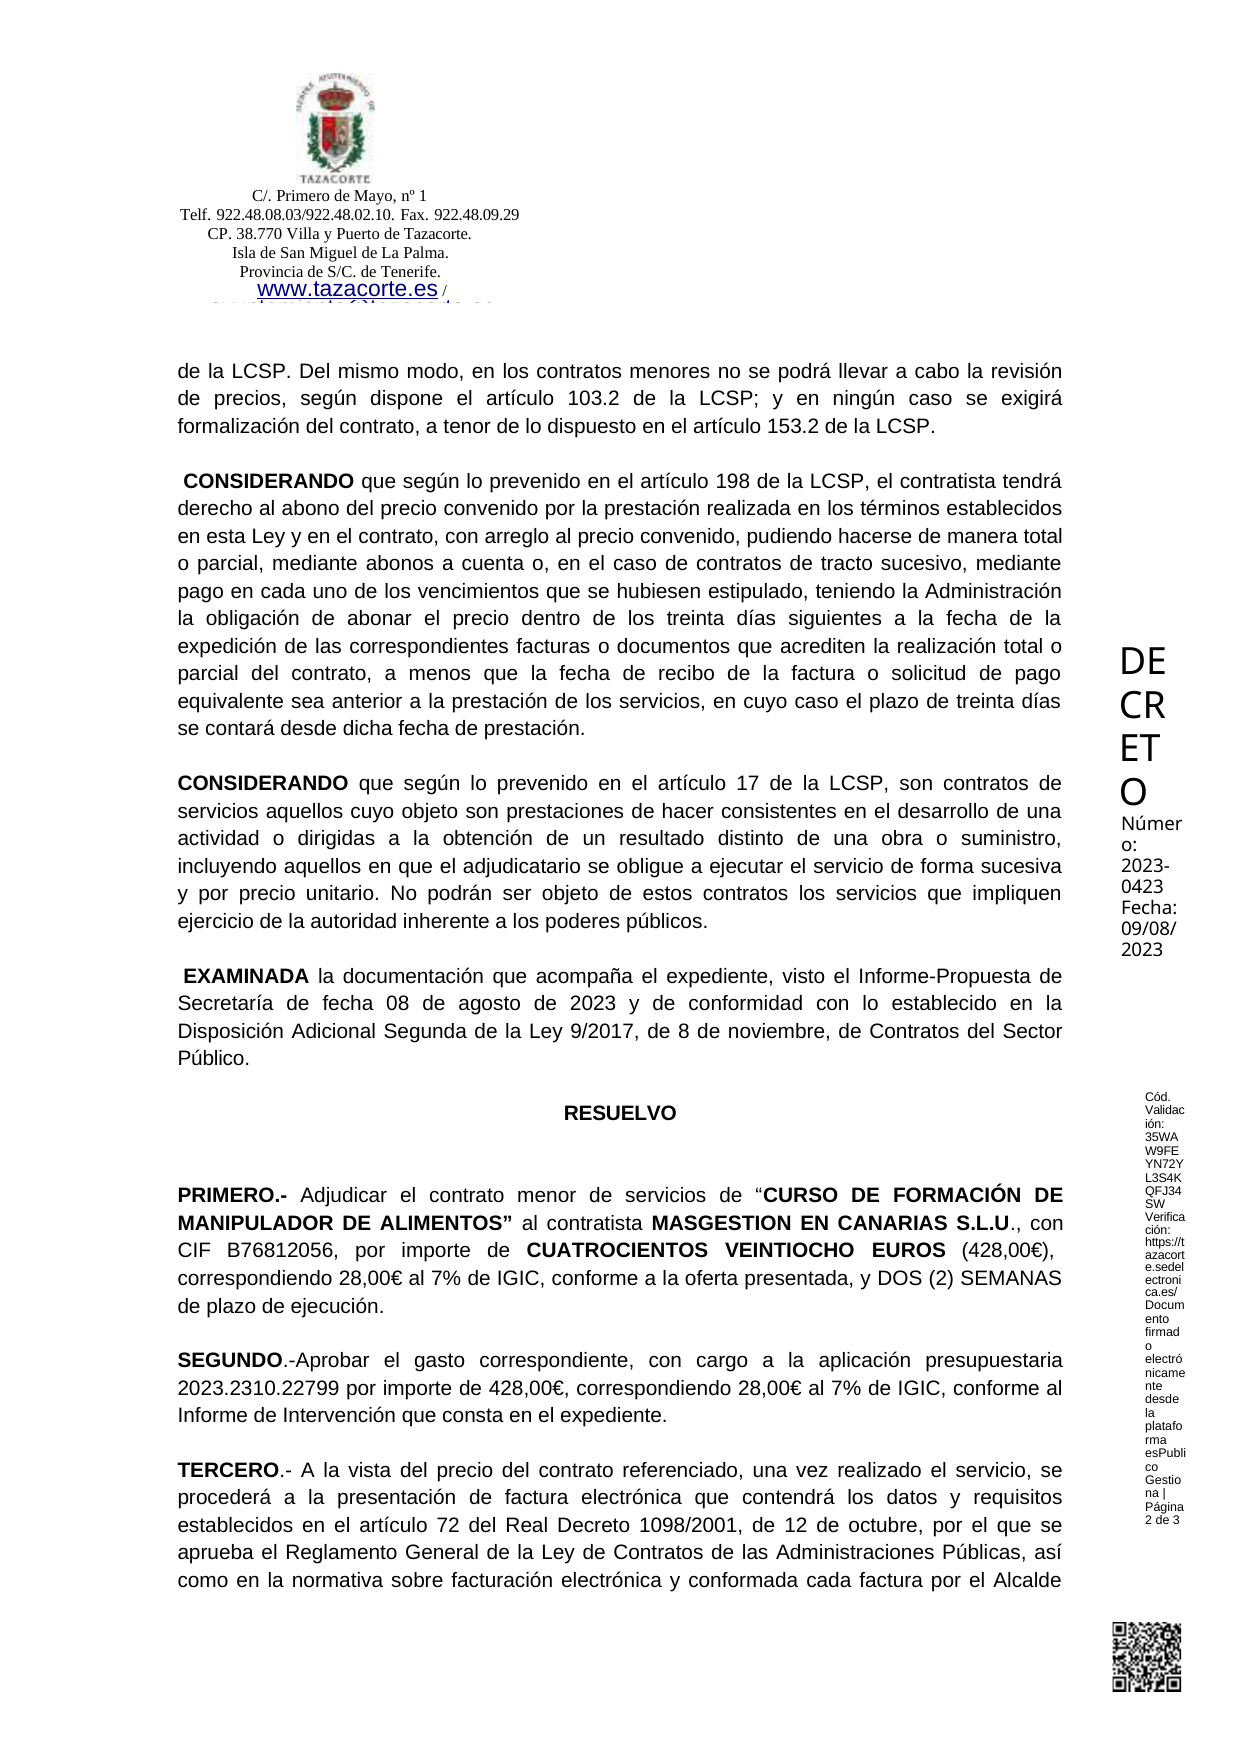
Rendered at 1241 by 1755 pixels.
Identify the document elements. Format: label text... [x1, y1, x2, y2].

text Cód. Validación: 35WAW9FEYN72YL3S4KQFJ34SW [1145, 1091, 1186, 1212]
text Documento firmado electrónicamente desde la plataforma esPublico Gestiona | Página 2 de 3 [1145, 1299, 1186, 1527]
text de la LCSP. Del mismo modo, en los contratos menores no se podrá llevar a cabo la revisión de precios, según dispone el artículo 103.2 de la LCSP; y en ningún caso se exigirá formalización del contrato, a tenor de lo dispuesto en el artículo 153.2 de la LCSP. [177, 359, 1064, 438]
text Número: 2023-0423 Fecha: 09/08/2023 [1121, 814, 1185, 961]
text RESUELVO [170, 1100, 1070, 1124]
text Verificación: https://tazacorte.sedelectronica.es/ [1145, 1212, 1186, 1299]
text DECRETO [1119, 640, 1185, 814]
text EXAMINADA la documentación que acompaña el expediente, visto el Informe-Propuesta de Secretaría de fecha 08 de agosto de 2023 y de conformidad con lo establecido en la Disposición Adicional Segunda de la Ley 9/2017, de 8 de noviembre, de Contratos del Sector Público. [177, 964, 1064, 1070]
text SEGUNDO.-Aprobar el gasto correspondiente, con cargo a la aplicación presupuestaria 2023.2310.22799 por importe de 428,00€, correspondiendo 28,00€ al 7% de IGIC, conforme al Informe de Intervención que consta en el expediente. [177, 1348, 1064, 1427]
text TERCERO.- A la vista del precio del contrato referenciado, una vez realizado el servicio, se procederá a la presentación de factura electrónica que contendrá los datos y requisitos establecidos en el artículo 72 del Real Decreto 1098/2001, de 12 de octubre, por el que se aprueba el Reglamento General de la Ley de Contratos de las Administraciones Públicas, así como en la normativa sobre facturación electrónica y conformada cada factura por el Alcalde [177, 1457, 1063, 1591]
text CONSIDERANDO que según lo prevenido en el artículo 17 de la LCSP, son contratos de servicios aquellos cuyo objeto son prestaciones de hacer consistentes en el desarrollo de una actividad o dirigidas a la obtención de un resultado distinto de una obra o suministro, incluyendo aquellos en que el adjudicatario se obligue a ejecutar el servicio de forma sucesiva y por precio unitario. No podrán ser objeto de estos contratos los servicios que impliquen ejercicio de la autoridad inherente a los poderes públicos. [177, 771, 1063, 933]
text correspondiendo 28,00€ al 7% de IGIC, conforme a la oferta presentada, y DOS (2) SEMANAS de plazo de ejecución. [177, 1266, 1064, 1317]
text PRIMERO.- Adjudicar el contrato menor de servicios de “CURSO DE FORMACIÓN DE MANIPULADOR DE ALIMENTOS” al contratista MASGESTION EN CANARIAS S.L.U., con CIF B76812056, por importe de CUATROCIENTOS VEINTIOCHO EUROS (428,00€), [177, 1183, 1064, 1262]
text CONSIDERANDO que según lo prevenido en el artículo 198 de la LCSP, el contratista tendrá derecho al abono del precio convenido por la prestación realizada en los términos establecidos en esta Ley y en el contrato, con arreglo al precio convenido, pudiendo hacerse de manera total o parcial, mediante abonos a cuenta o, en el caso de contratos de tracto sucesivo, mediante pago en cada uno de los vencimientos que se hubiesen estipulado, teniendo la Administración la obligación de abonar el precio dentro de los treinta días siguientes a la fecha de la expedición de las correspondientes facturas o documentos que acrediten la realización total o parcial del contrato, a menos que la fecha de recibo de la factura o solicitud de pago equivalente sea anterior a la prestación de los servicios, en cuyo caso el plazo de treinta días se contará desde dicha fecha de prestación. [177, 469, 1063, 740]
